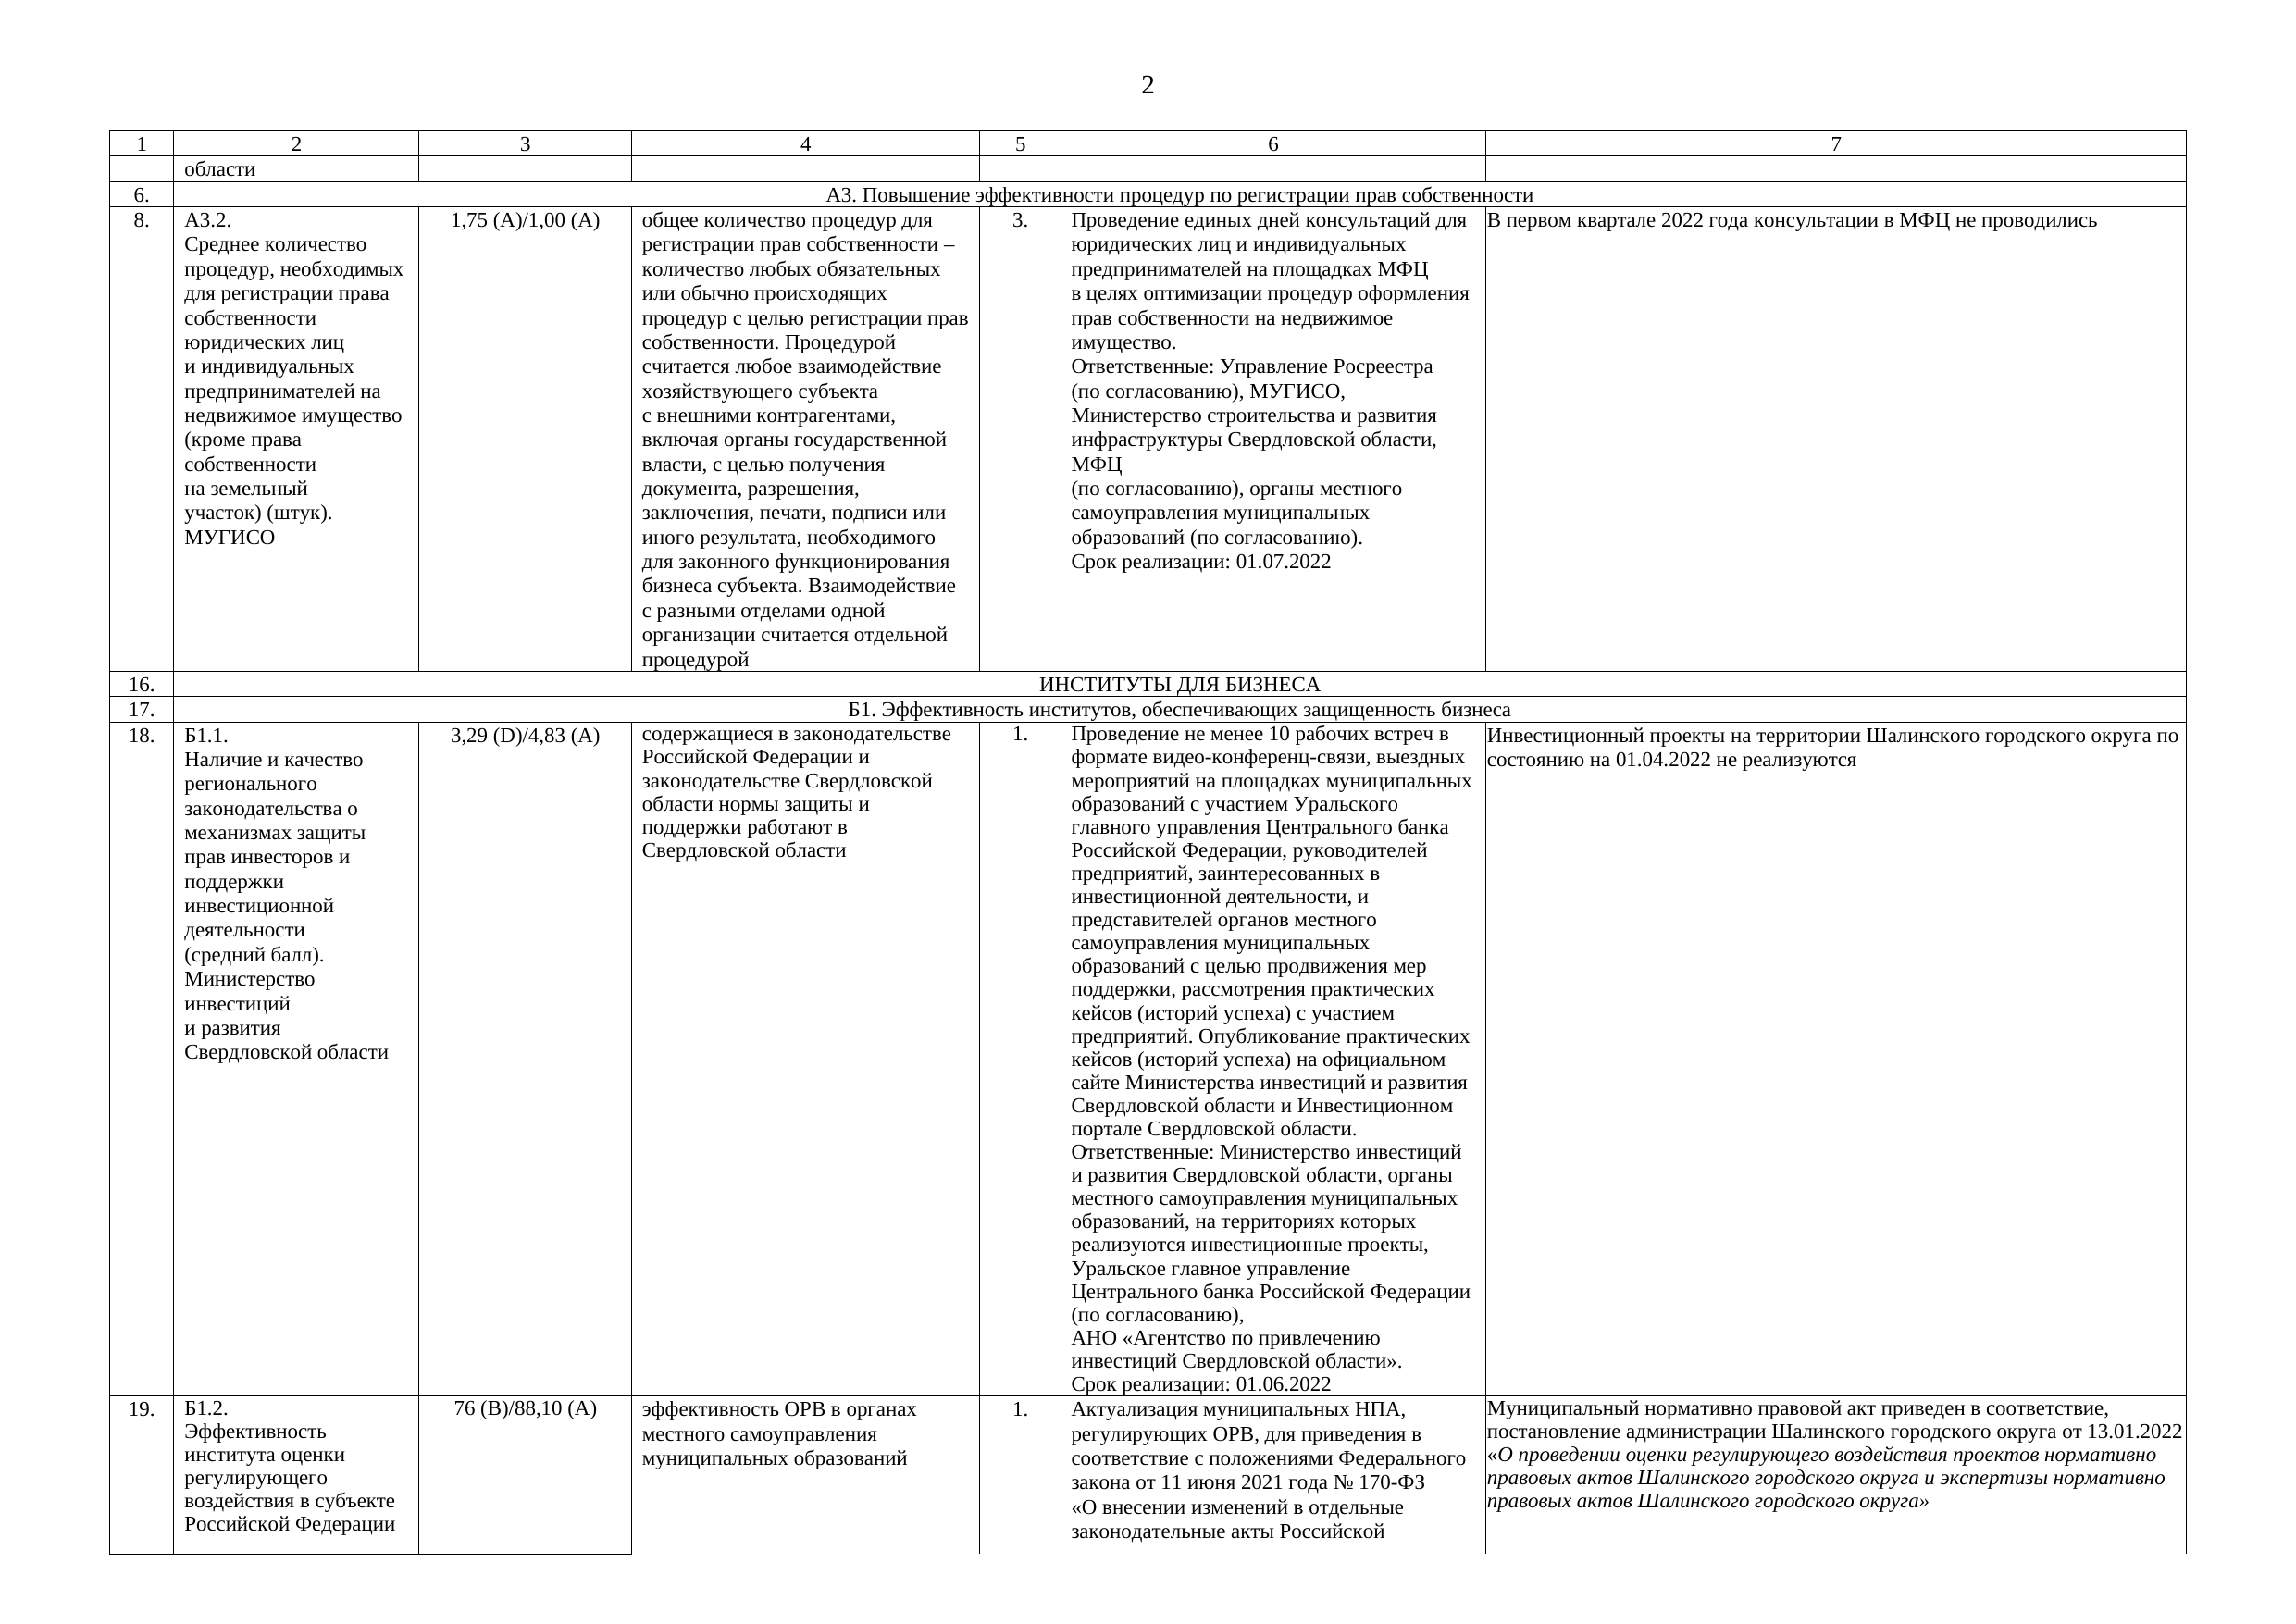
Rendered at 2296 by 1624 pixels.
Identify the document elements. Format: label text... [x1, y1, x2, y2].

table_cell 6. [110, 182, 173, 206]
table_cell [1061, 156, 1485, 181]
table_cell Инвестиционный проекты на территории Шалинского городского округа по состоянию на 01.04.2022 не реализуются [1486, 723, 2186, 1395]
table_cell 1,75 (А)/1,00 (А) [419, 207, 631, 671]
table_cell [1486, 156, 2186, 181]
table_cell содержащиеся в законодательстве Российской Федерации и законодательстве Свердловской области нормы защиты и поддержки работают в Свердловской области [632, 723, 979, 1395]
table_cell Актуализация муниципальных НПА, регулирующих ОРВ, для приведения в соответствие с положениями Федерального закона от 11 июня 2021 года № 170-ФЗ «О внесении изменений в отдельные законодательные акты Российской [1061, 1396, 1485, 1554]
table_header 1 [110, 131, 173, 155]
table_cell Муниципальный нормативно правовой акт приведен в соответствие, постановление администрации Шалинского городского округа от 13.01.2022 «О проведении оценки регулирующего воздействия проектов нормативно правовых актов Шалинского городского округа и экспертизы нормативно правовых актов Шалинского городского округа» [1486, 1396, 2186, 1554]
table_cell Проведение не менее 10 рабочих встреч в формате видео-конференц-связи, выездных мероприятий на площадках муниципальных образований с участием Уральского главного управления Центрального банка Российской Федерации, руководителей предприятий, заинтересованных в инвестиционной деятельности, и представителей органов местного самоуправления муниципальных образований с целью продвижения мер поддержки, рассмотрения практических кейсов (историй успеха) с участием предприятий. Опубликование практических кейсов (историй успеха) на официальном сайте Министерства инвестиций и развития Свердловской области и Инвестиционном портале Свердловской области. Ответственные: Министерство инвестиций и развития Свердловской области, органы местного самоуправления муниципальных образований, на территориях которых реализуются инвестиционные проекты, Уральское главное управление Центрального банка Российской Федерации (по согласованию), АНО «Агентство по привлечению инвестиций Свердловской области». Срок реализации: 01.06.2022 [1061, 723, 1485, 1395]
table_cell [110, 156, 173, 181]
table_cell 16. [110, 672, 173, 696]
table_header 6 [1061, 131, 1485, 155]
table_cell 19. [110, 1396, 173, 1554]
table_cell А3. Повышение эффективности процедур по регистрации прав собственности [174, 182, 2186, 206]
table_cell ИНСТИТУТЫ ДЛЯ БИЗНЕСА [174, 672, 2186, 696]
table_cell Проведение единых дней консультаций для юридических лиц и индивидуальных предпринимателей на площадках МФЦ в целях оптимизации процедур оформления прав собственности на недвижимое имущество. Ответственные: Управление Росреестра (по согласованию), МУГИСО, Министерство строительства и развития инфраструктуры Свердловской области, МФЦ (по согласованию), органы местного самоуправления муниципальных образований (по согласованию). Срок реализации: 01.07.2022 [1061, 207, 1485, 671]
table_cell общее количество процедур для регистрации прав собственности – количество любых обязательных или обычно происходящих процедур с целью регистрации прав собственности. Процедурой считается любое взаимодействие хозяйствующего субъекта с внешними контрагентами, включая органы государственной власти, с целью получения документа, разрешения, заключения, печати, подписи или иного результата, необходимого для законного функционирования бизнеса субъекта. Взаимодействие с разными отделами одной организации считается отдельной процедурой [632, 207, 979, 671]
table_header 5 [980, 131, 1061, 155]
table_cell Б1.2. Эффективность института оценки регулирующего воздействия в субъекте Российской Федерации [174, 1396, 418, 1554]
table_header 3 [419, 131, 631, 155]
table_cell [419, 156, 631, 181]
table_cell [980, 156, 1061, 181]
table_cell Б1.1. Наличие и качество регионального законодательства о механизмах защиты прав инвесторов и поддержки инвестиционной деятельности (средний балл). Министерство инвестиций и развития Свердловской области [174, 723, 418, 1395]
table_cell области [174, 156, 418, 181]
table_cell А3.2. Среднее количество процедур, необходимых для регистрации права собственности юридических лиц и индивидуальных предпринимателей на недвижимое имущество (кроме права собственности на земельный участок) (штук). МУГИСО [174, 207, 418, 671]
table_cell 1. [980, 1396, 1061, 1554]
table_cell 18. [110, 723, 173, 1395]
table_cell В первом квартале 2022 года консультации в МФЦ не проводились [1486, 207, 2186, 671]
table_header 7 [1486, 131, 2186, 155]
table_cell Б1. Эффективность институтов, обеспечивающих защищенность бизнеса [174, 697, 2186, 722]
table_cell эффективность ОРВ в органах местного самоуправления муниципальных образований [632, 1396, 979, 1554]
table_cell 3,29 (D)/4,83 (А) [419, 723, 631, 1395]
table_cell [632, 156, 979, 181]
table_cell 8. [110, 207, 173, 671]
table_header 2 [174, 131, 418, 155]
table_cell 17. [110, 697, 173, 722]
table_cell 76 (В)/88,10 (А) [419, 1396, 631, 1554]
table_cell 3. [980, 207, 1061, 671]
table_cell 1. [980, 723, 1061, 1395]
table_header 4 [632, 131, 979, 155]
